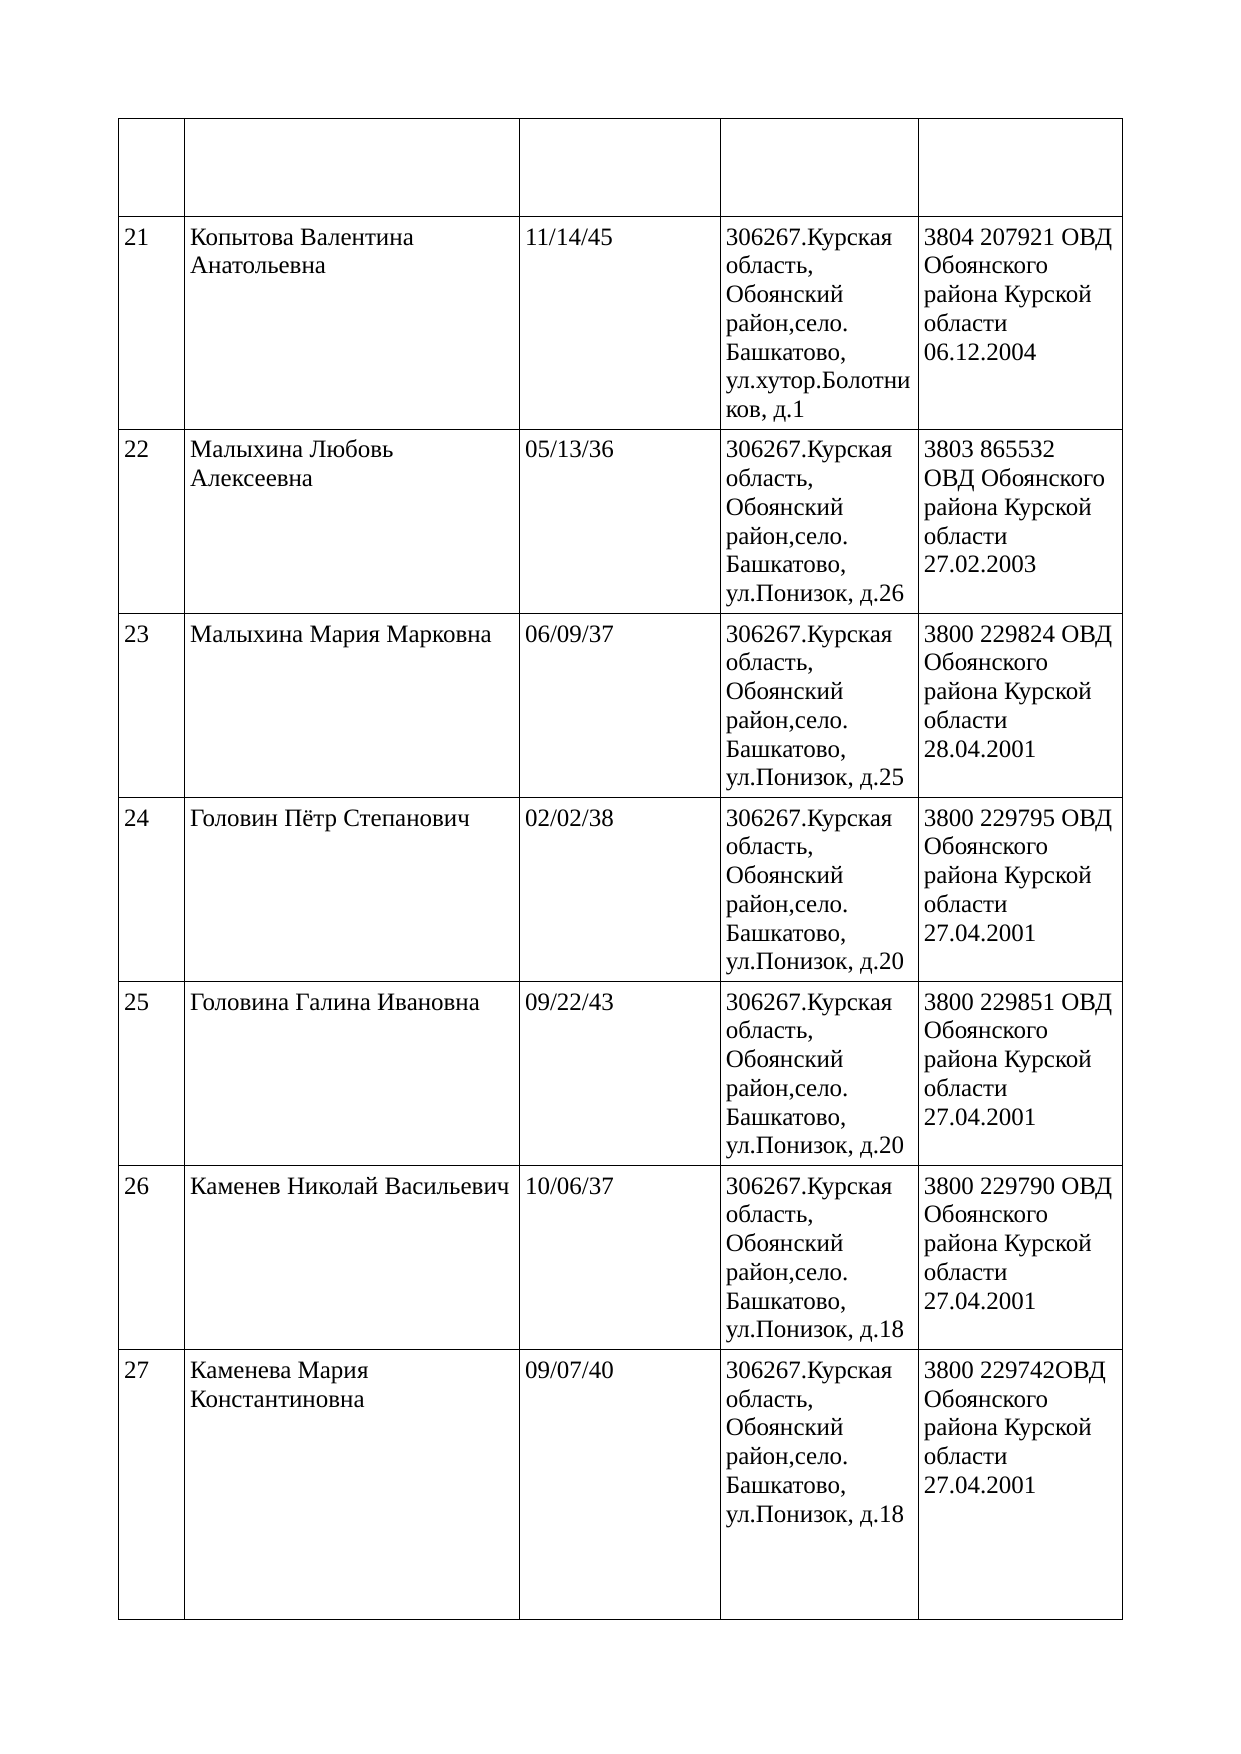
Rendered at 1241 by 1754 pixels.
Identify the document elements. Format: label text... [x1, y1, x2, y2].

table_cell Копытова Валентина Анатольевна [185, 217, 519, 429]
table_cell 306267.Курская область, Обоянский район,село. Башкатово, ул.Понизок, д.26 [721, 430, 918, 613]
table_cell 25 [119, 982, 184, 1165]
table_cell 27 [119, 1350, 184, 1619]
table_cell 21 [119, 217, 184, 429]
table_cell 3800 229851 ОВД Обоянского района Курской области 27.04.2001 [919, 982, 1122, 1165]
table_cell 01.05.22 [520, 119, 720, 216]
table_cell [119, 119, 184, 216]
table_cell 02.02.38 [520, 798, 720, 981]
table_cell 306267.Курская область, Обоянский район,село. Башкатово, ул.Понизок, д.18 [721, 1350, 918, 1619]
table_cell 306267.Курская область, Обоянский район,село. Башкатово, ул.Понизок, д.20 [721, 798, 918, 981]
table_cell [919, 119, 1122, 216]
table_cell [185, 119, 519, 216]
table_cell 306267.Курская область, Обоянский район,село. Башкатово, ул.Понизок, д.25 [721, 614, 918, 797]
table_cell 306267.Курская область, Обоянский район,село. Башкатово, ул.хутор.Болотников, д.1 [721, 217, 918, 429]
table_cell Малыхина Мария Марковна [185, 614, 519, 797]
table_cell 24 [119, 798, 184, 981]
table_cell 06.10.37 [520, 1166, 720, 1349]
table_cell Малыхина Любовь Алексеевна [185, 430, 519, 613]
table_cell [721, 119, 918, 216]
table_cell 3803 865532 ОВД Обоянского района Курской области 27.02.2003 [919, 430, 1122, 613]
table_cell 306267.Курская область, Обоянский район,село. Башкатово, ул.Понизок, д.18 [721, 1166, 918, 1349]
table_cell 3800 229795 ОВД Обоянского района Курской области 27.04.2001 [919, 798, 1122, 981]
table_cell 09.06.37 [520, 614, 720, 797]
table_cell 22.09.43 [520, 982, 720, 1165]
table_cell 3800 229742ОВД Обоянского района Курской области 27.04.2001 [919, 1350, 1122, 1619]
table_cell 14.11.45 [520, 217, 720, 429]
table_cell 3800 229790 ОВД Обоянского района Курской области 27.04.2001 [919, 1166, 1122, 1349]
table_cell 306267.Курская область, Обоянский район,село. Башкатово, ул.Понизок, д.20 [721, 982, 918, 1165]
table_cell 23 [119, 614, 184, 797]
table_cell 22 [119, 430, 184, 613]
table_cell 07.09.40 [520, 1350, 720, 1619]
table_cell 3800 229824 ОВД Обоянского района Курской области 28.04.2001 [919, 614, 1122, 797]
table_cell Головина Галина Ивановна [185, 982, 519, 1165]
table_cell 13.05.36 [520, 430, 720, 613]
table_cell Головин Пётр Степанович [185, 798, 519, 981]
table_cell 26 [119, 1166, 184, 1349]
table_cell Каменев Николай Васильевич [185, 1166, 519, 1349]
table_cell Каменева Мария Константиновна [185, 1350, 519, 1619]
table_cell 3804 207921 ОВД Обоянского района Курской области 06.12.2004 [919, 217, 1122, 429]
